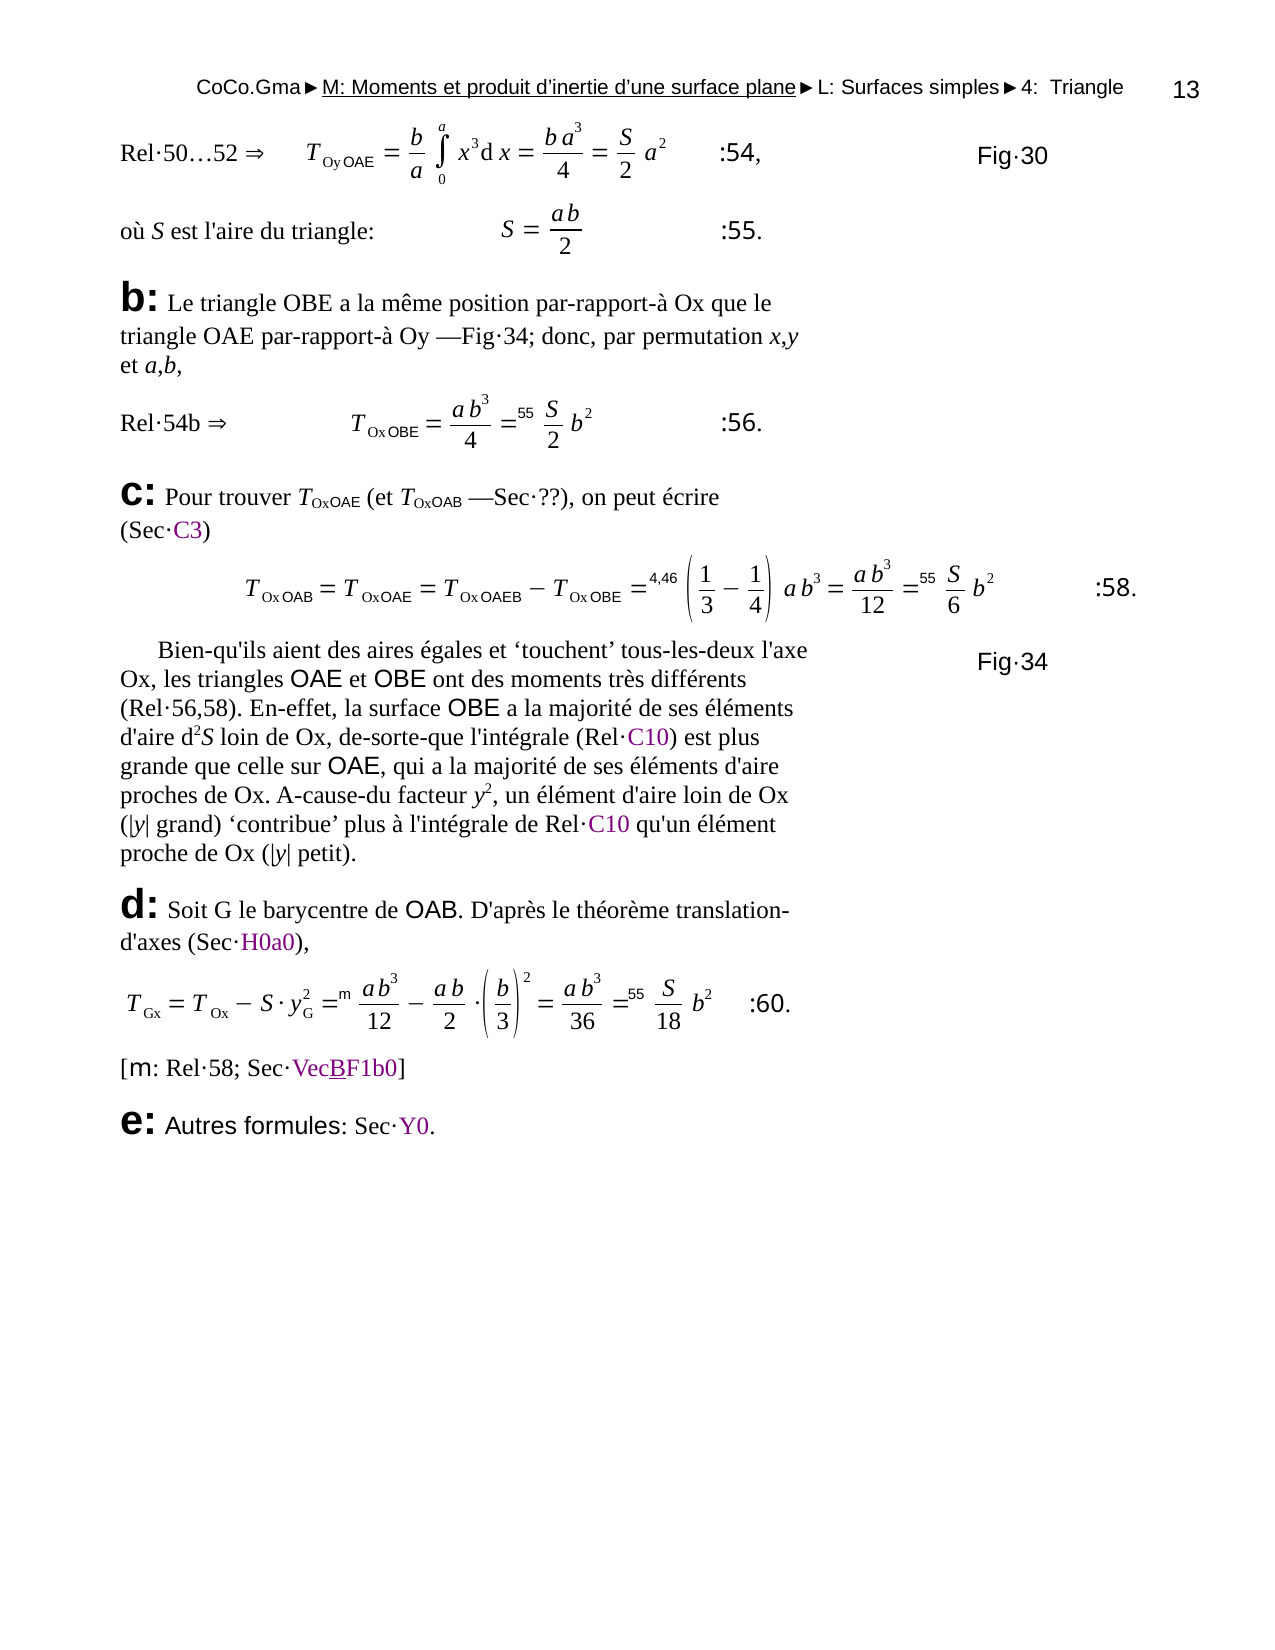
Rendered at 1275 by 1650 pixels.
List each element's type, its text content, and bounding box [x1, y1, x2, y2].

text où S est l'aire du triangle: :55. [120, 200, 825, 261]
list Autres formules: Sec·Y0. [120, 1096, 1200, 1144]
text Rel·54b  :56. [120, 391, 825, 455]
text :58. [120, 556, 1200, 623]
list Pour trouver TOxOAE (et TOxOAB —Sec·??), on peut écrire (Sec·C3) [120, 467, 1200, 544]
text :60. [120, 968, 1200, 1038]
text Fig·34 *, AB, BE, G, H [825, 647, 1200, 676]
text Bien-qu'ils aient des aires égales et ‘touchent’ tous-les-deux l'axe Ox, les triangles OAE et OBE ont des moments très différents (Rel·56,58). En-effet, la surface OBE a la majorité de ses éléments d'aire d2S loin de Ox, de-sorte-que l'intégrale (Rel·C10) est plus grande que celle sur OAE, qui a la majorité de ses éléments d'aire proches de Ox. A-cause-du facteur y2, un élément d'aire loin de Ox (|y| grand) ‘contribue’ plus à l'intégrale de Rel·C10 qu'un élément proche de Ox (|y| petit). [120, 635, 1200, 989]
list Le triangle OBE a la même position par-rapport-à Ox que le triangle OAE par-rapport-à Oy —Fig·34; donc, par permutation x,y et a,b, [120, 273, 825, 379]
text [m: Rel·58; Sec·VecBF1b0] [120, 1050, 1200, 1084]
list Soit G le barycentre de OAB. D'après le théorème translation-d'axes (Sec·H0a0), [120, 879, 825, 956]
text Rel·50…52  :54, [120, 117, 1200, 483]
text Fig·30 *, Sx [825, 141, 1200, 170]
